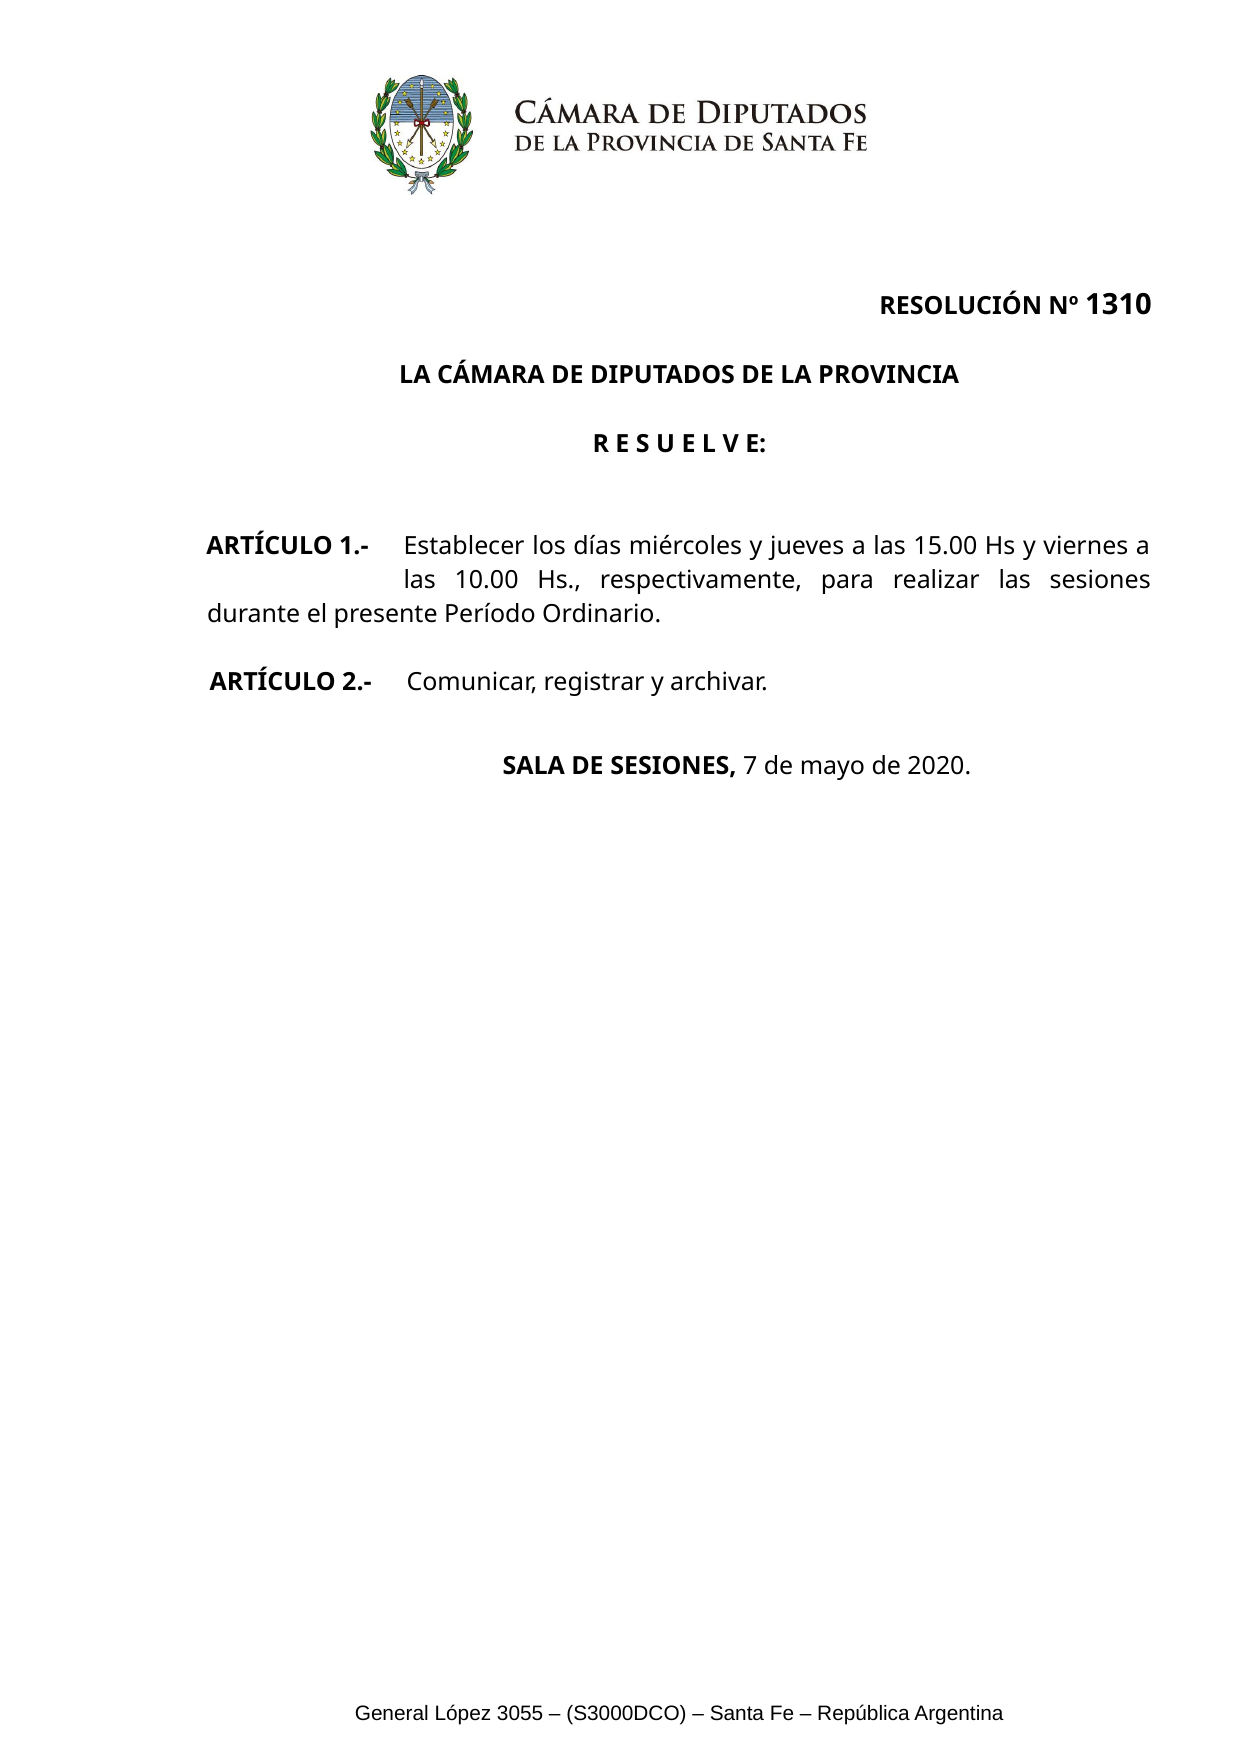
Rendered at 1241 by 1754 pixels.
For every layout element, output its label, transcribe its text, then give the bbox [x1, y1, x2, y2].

text RESOLUCIÓN Nº 1310 [207, 283, 1152, 323]
text ARTÍCULO 2.- [209, 664, 392, 698]
text R E S U E L V E: [207, 425, 1152, 459]
text Establecer los días miércoles y jueves a las 15.00 Hs y viernes a las 10.00 Hs., respectivamente, para realizar las sesiones durante el presente Período Ordinario. [207, 527, 1152, 630]
text SALA DE SESIONES, 7 de mayo de 2020. [207, 748, 1152, 782]
picture [370, 75, 867, 199]
text LA CÁMARA DE DIPUTADOS DE LA PROVINCIA [207, 357, 1152, 391]
text Comunicar, registrar y archivar. [207, 664, 1152, 714]
text ARTÍCULO 1.- [206, 528, 389, 562]
